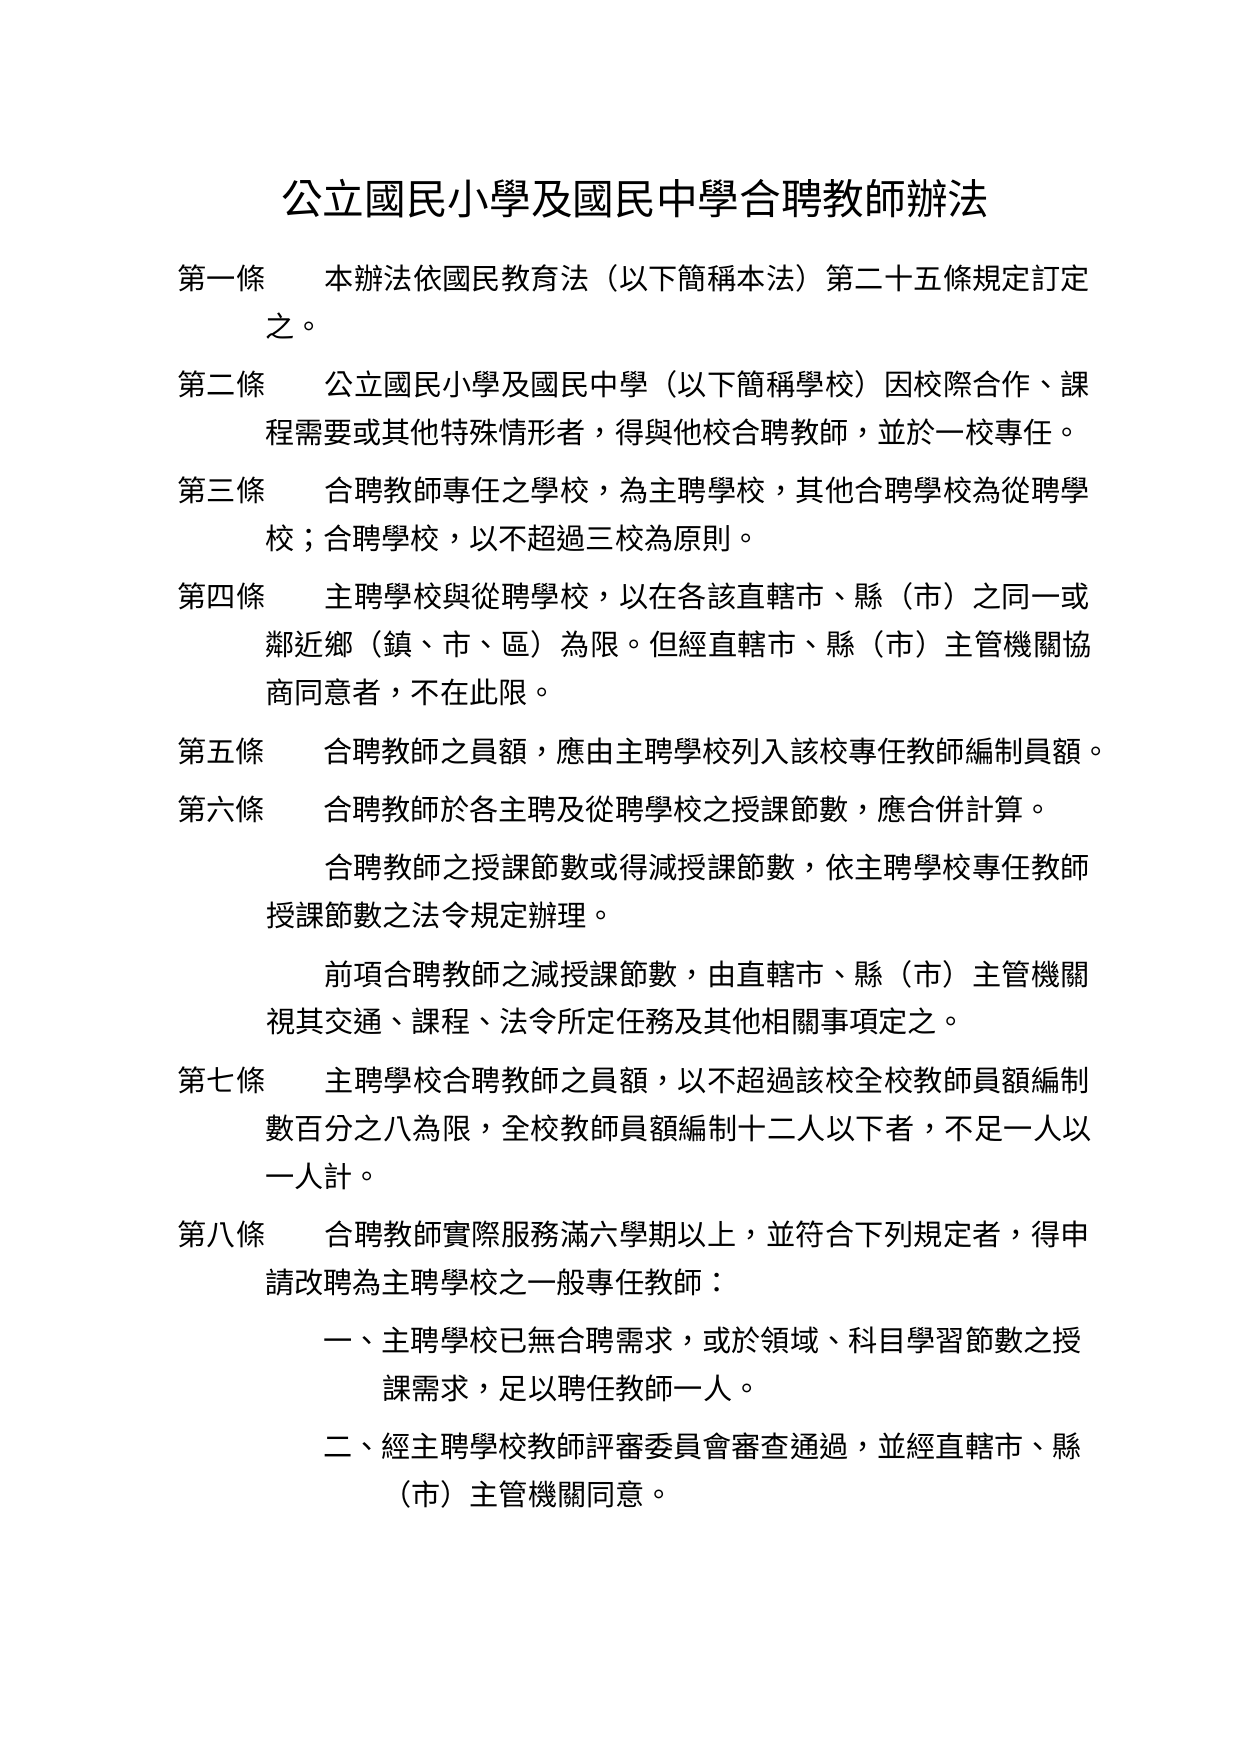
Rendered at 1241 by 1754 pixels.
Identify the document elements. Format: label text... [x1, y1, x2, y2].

text 第四條 主聘學校與從聘學校，以在各該直轄市、縣（市）之同一或鄰近鄉（鎮、市、區）為限。但經直轄市、縣（市）主管機關協商同意者，不在此限。 [177, 569, 1092, 713]
text 第一條 本辦法依國民教育法（以下簡稱本法）第二十五條規定訂定之。 [177, 251, 1092, 347]
text 合聘教師之授課節數或得減授課節數，依主聘學校專任教師授課節數之法令規定辦理。 [266, 840, 1092, 936]
text 第六條 合聘教師於各主聘及從聘學校之授課節數，應合併計算。 [177, 782, 1092, 830]
text 第五條 合聘教師之員額，應由主聘學校列入該校專任教師編制員額。 [177, 724, 1092, 772]
text 第三條 合聘教師專任之學校，為主聘學校，其他合聘學校為從聘學校；合聘學校，以不超過三校為原則。 [177, 463, 1092, 559]
text 第二條 公立國民小學及國民中學（以下簡稱學校）因校際合作、課程需要或其他特殊情形者，得與他校合聘教師，並於一校專任。 [177, 357, 1092, 453]
text 前項合聘教師之減授課節數，由直轄市、縣（市）主管機關視其交通、課程、法令所定任務及其他相關事項定之。 [266, 947, 1092, 1042]
text 二、經主聘學校教師評審委員會審查通過，並經直轄市、縣（市）主管機關同意。 [323, 1419, 1092, 1515]
text 公立國民小學及國民中學合聘教師辦法 [177, 166, 1092, 227]
text 一、主聘學校已無合聘需求，或於領域、科目學習節數之授課需求，足以聘任教師一人。 [323, 1313, 1092, 1409]
text 第七條 主聘學校合聘教師之員額，以不超過該校全校教師員額編制數百分之八為限，全校教師員額編制十二人以下者，不足一人以一人計。 [177, 1053, 1092, 1197]
text 第八條 合聘教師實際服務滿六學期以上，並符合下列規定者，得申請改聘為主聘學校之一般專任教師： [177, 1207, 1092, 1303]
